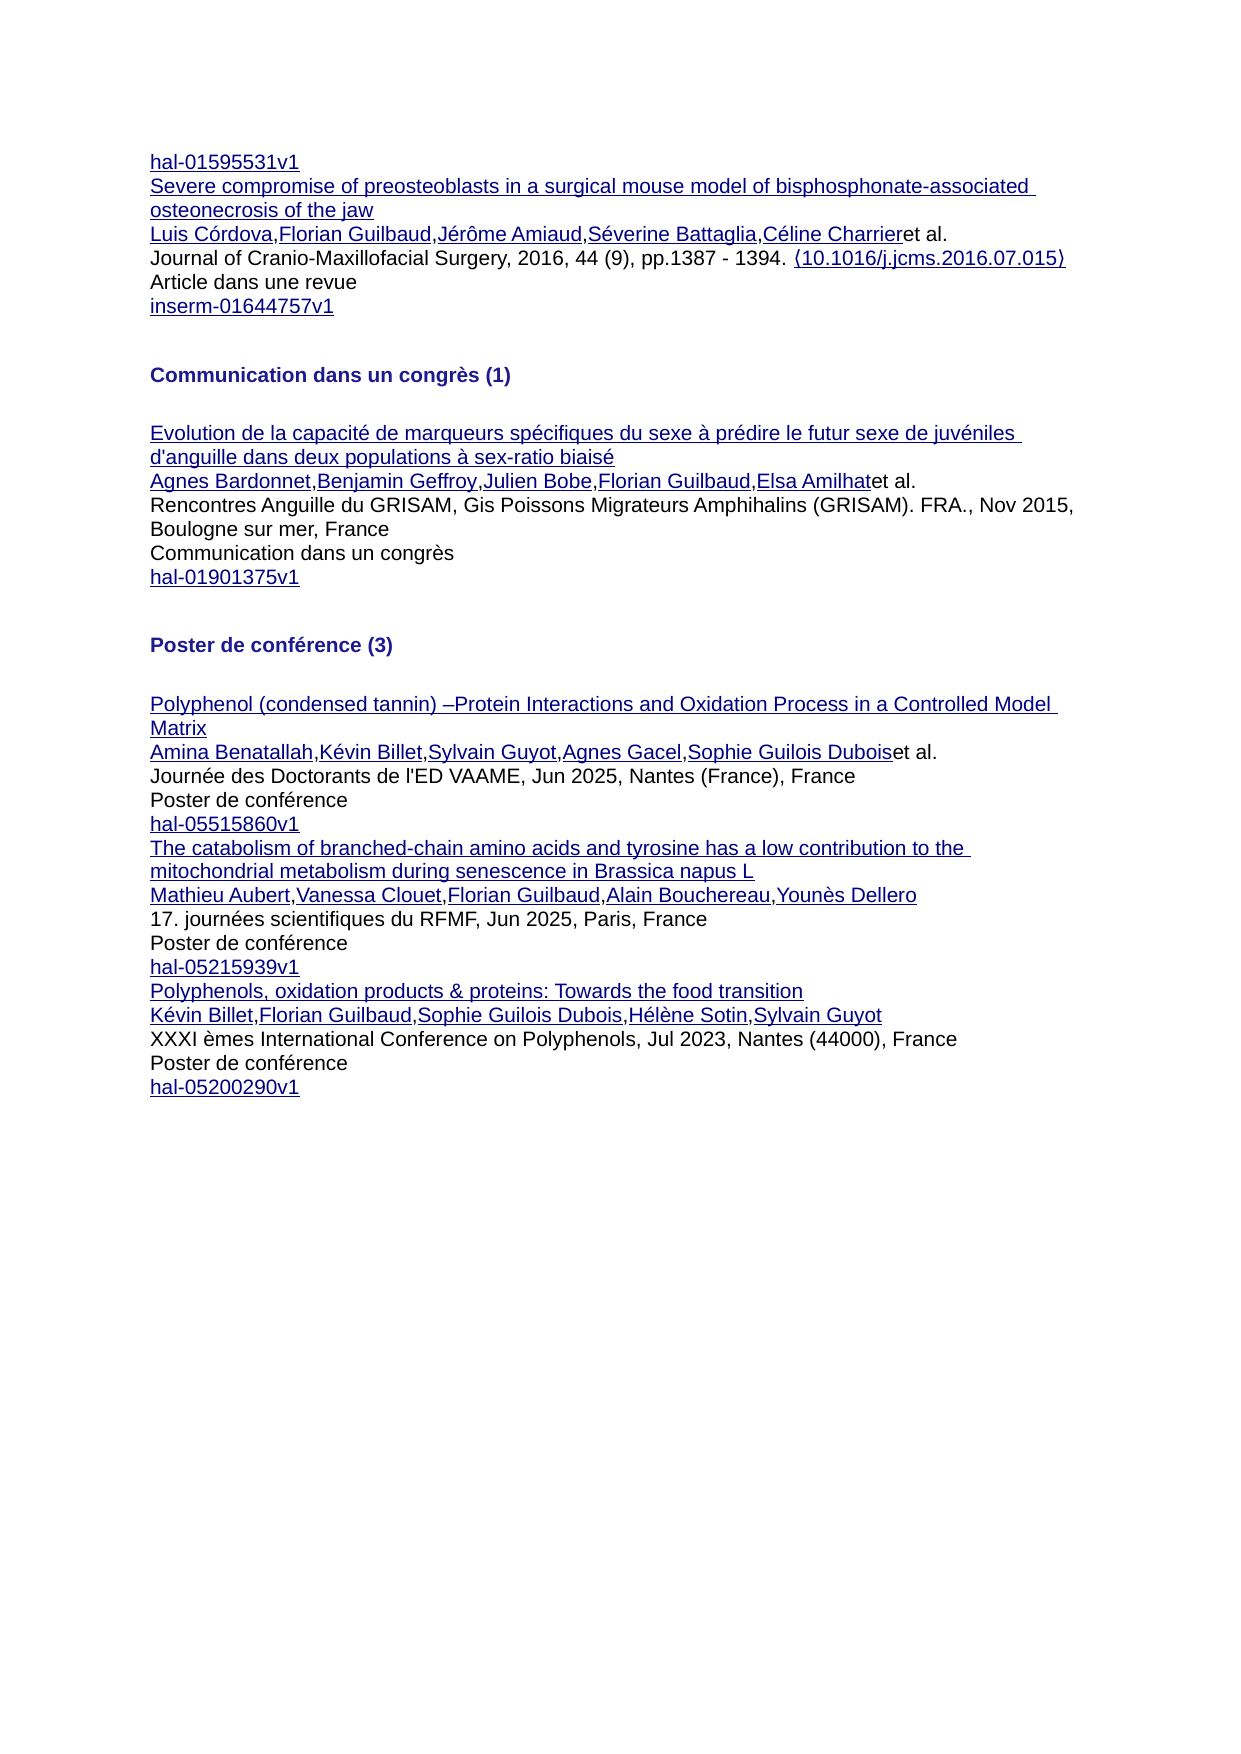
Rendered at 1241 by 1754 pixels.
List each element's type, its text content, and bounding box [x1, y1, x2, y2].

table_cell Severe compromise of preosteoblasts in a surgical mouse model of bisphosphonate-associated osteonecrosis of the jaw Luis Córdova,Florian Guilbaud,Jérôme Amiaud,Séverine Battaglia,Céline Charrieret al. Journal of Cranio-Maxillofacial Surgery, 2016, 44 (9), pp.1387 - 1394. ⟨10.1016/j.jcms.2016.07.015⟩ Article dans une revue inserm-01644757v1 [150, 174, 1090, 318]
table_cell hal-01595531v1 [150, 150, 1090, 174]
table_header Evolution de la capacité de marqueurs spécifiques du sexe à prédire le futur sexe de juvéniles d'anguille dans deux populations à sex-ratio biaisé Agnes Bardonnet,Benjamin Geffroy,Julien Bobe,Florian Guilbaud,Elsa Amilhatet al. Rencontres Anguille du GRISAM, Gis Poissons Migrateurs Amphihalins (GRISAM). FRA., Nov 2015, Boulogne sur mer, France Communication dans un congrès hal-01901375v1 [150, 421, 1090, 588]
table_cell Polyphenols, oxidation products & proteins: Towards the food transition Kévin Billet,Florian Guilbaud,Sophie Guilois Dubois,Hélène Sotin,Sylvain Guyot XXXI èmes International Conference on Polyphenols, Jul 2023, Nantes (44000), France Poster de conférence hal-05200290v1 [150, 979, 1090, 1099]
subtitle Communication dans un congrès (1) [150, 362, 1090, 386]
table_cell The catabolism of branched-chain amino acids and tyrosine has a low contribution to the mitochondrial metabolism during senescence in Brassica napus L Mathieu Aubert,Vanessa Clouet,Florian Guilbaud,Alain Bouchereau,Younès Dellero 17. journées scientifiques du RFMF, Jun 2025, Paris, France Poster de conférence hal-05215939v1 [150, 835, 1090, 979]
table_header Polyphenol (condensed tannin) –Protein Interactions and Oxidation Process in a Controlled Model Matrix Amina Benatallah,Kévin Billet,Sylvain Guyot,Agnes Gacel,Sophie Guilois Duboiset al. Journée des Doctorants de l'ED VAAME, Jun 2025, Nantes (France), France Poster de conférence hal-05515860v1 [150, 692, 1090, 835]
subtitle Poster de conférence (3) [150, 633, 1090, 657]
